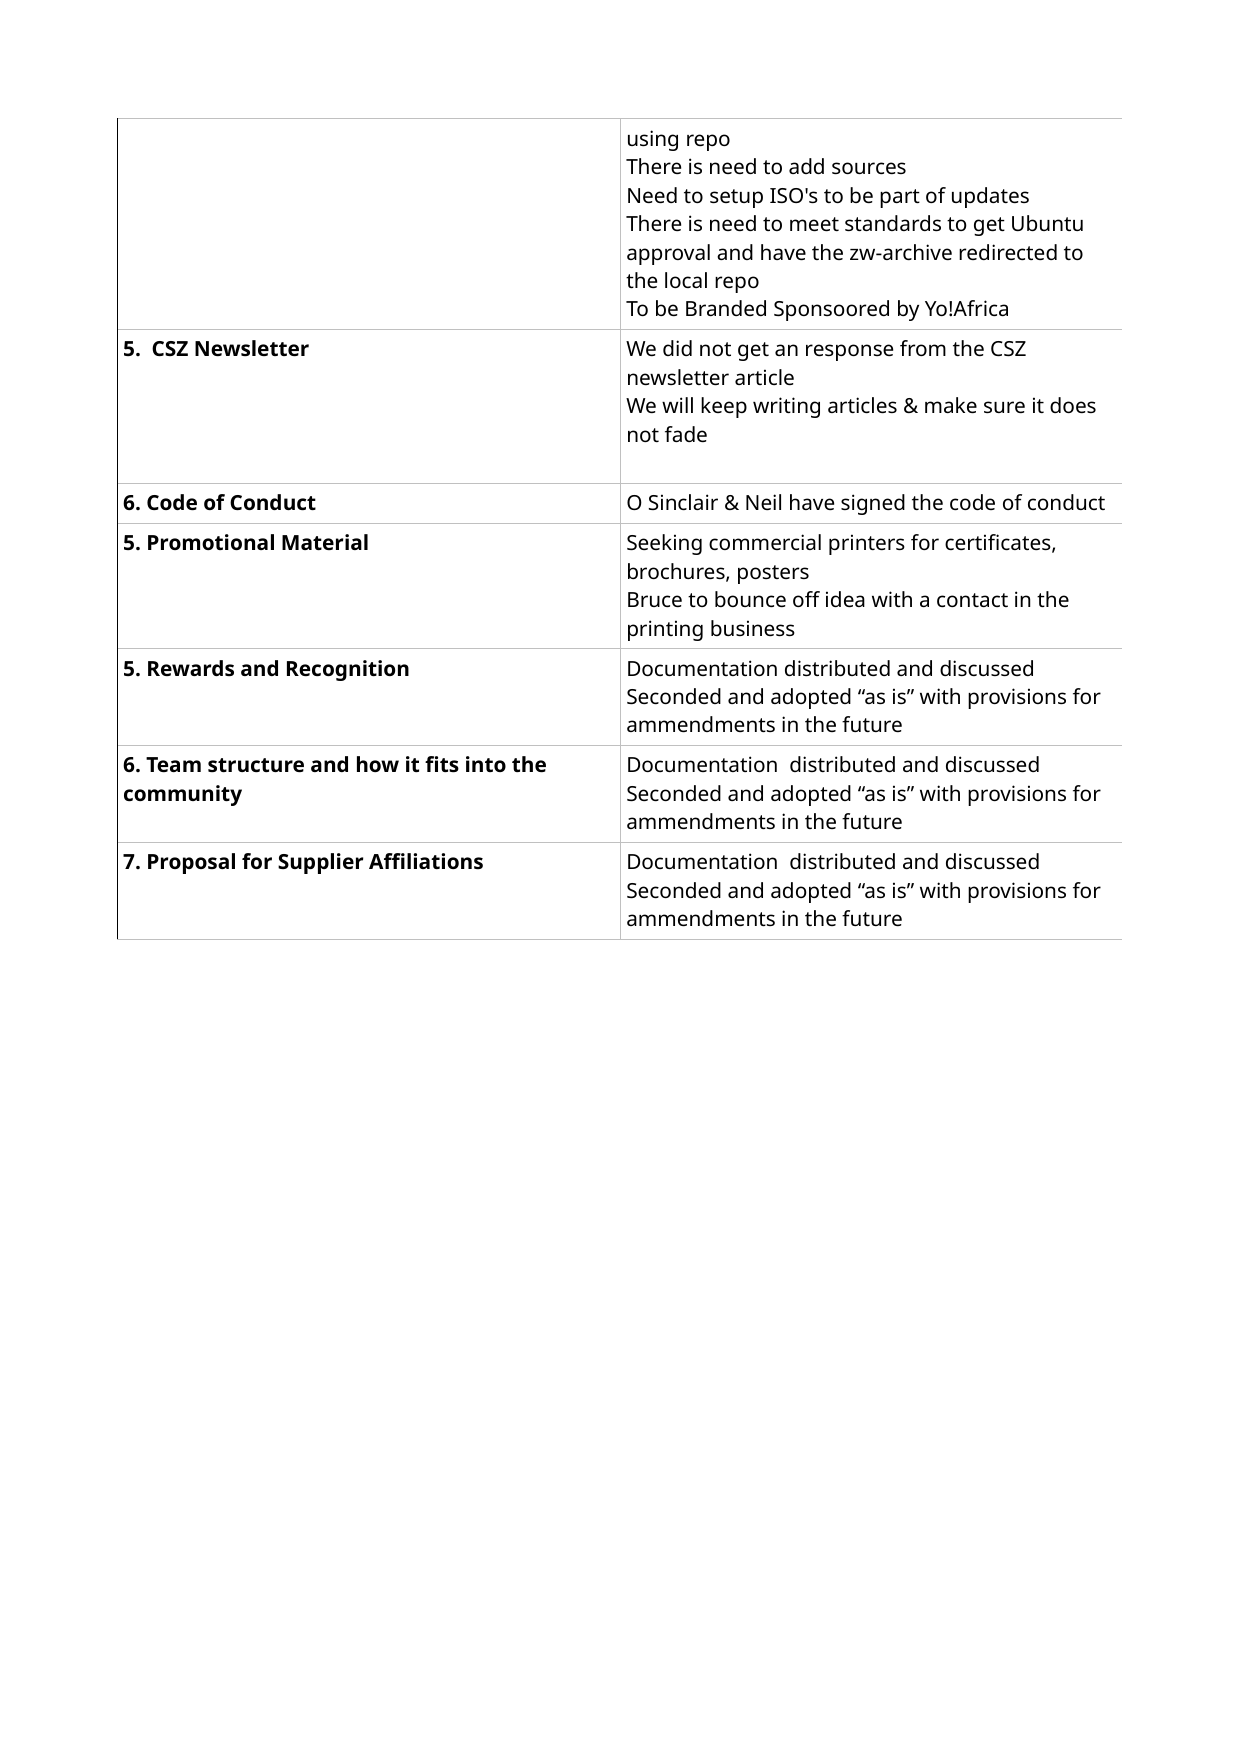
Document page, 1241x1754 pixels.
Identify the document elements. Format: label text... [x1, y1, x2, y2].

table_cell 5. CSZ Newsletter [118, 330, 620, 482]
table_cell 6. Team structure and how it fits into the community [118, 746, 620, 842]
table_cell [118, 119, 620, 329]
table_cell Seeking commercial printers for certificates, brochures, posters Bruce to bounce off idea with a contact in the printing business [621, 524, 1122, 648]
table_cell 5. Rewards and Recognition [118, 649, 620, 745]
table_cell O Sinclair & Neil have signed the code of conduct [621, 484, 1122, 522]
table_cell We did not get an response from the CSZ newsletter article We will keep writing articles & make sure it does not fade [621, 330, 1122, 482]
table_cell Documentation distributed and discussed Seconded and adopted “as is” with provisions for ammendments in the future [621, 649, 1122, 745]
table_cell 5. Promotional Material [118, 524, 620, 648]
table_cell 6. Code of Conduct [118, 484, 620, 522]
table_cell using repo There is need to add sources Need to setup ISO's to be part of updates There is need to meet standards to get Ubuntu approval and have the zw-archive redirected to the local repo To be Branded Sponsoored by Yo!Africa [621, 119, 1122, 329]
table_cell Documentation distributed and discussed Seconded and adopted “as is” with provisions for ammendments in the future [621, 746, 1122, 842]
table_cell Documentation distributed and discussed Seconded and adopted “as is” with provisions for ammendments in the future [621, 843, 1122, 938]
table_cell 7. Proposal for Supplier Affiliations [118, 843, 620, 938]
